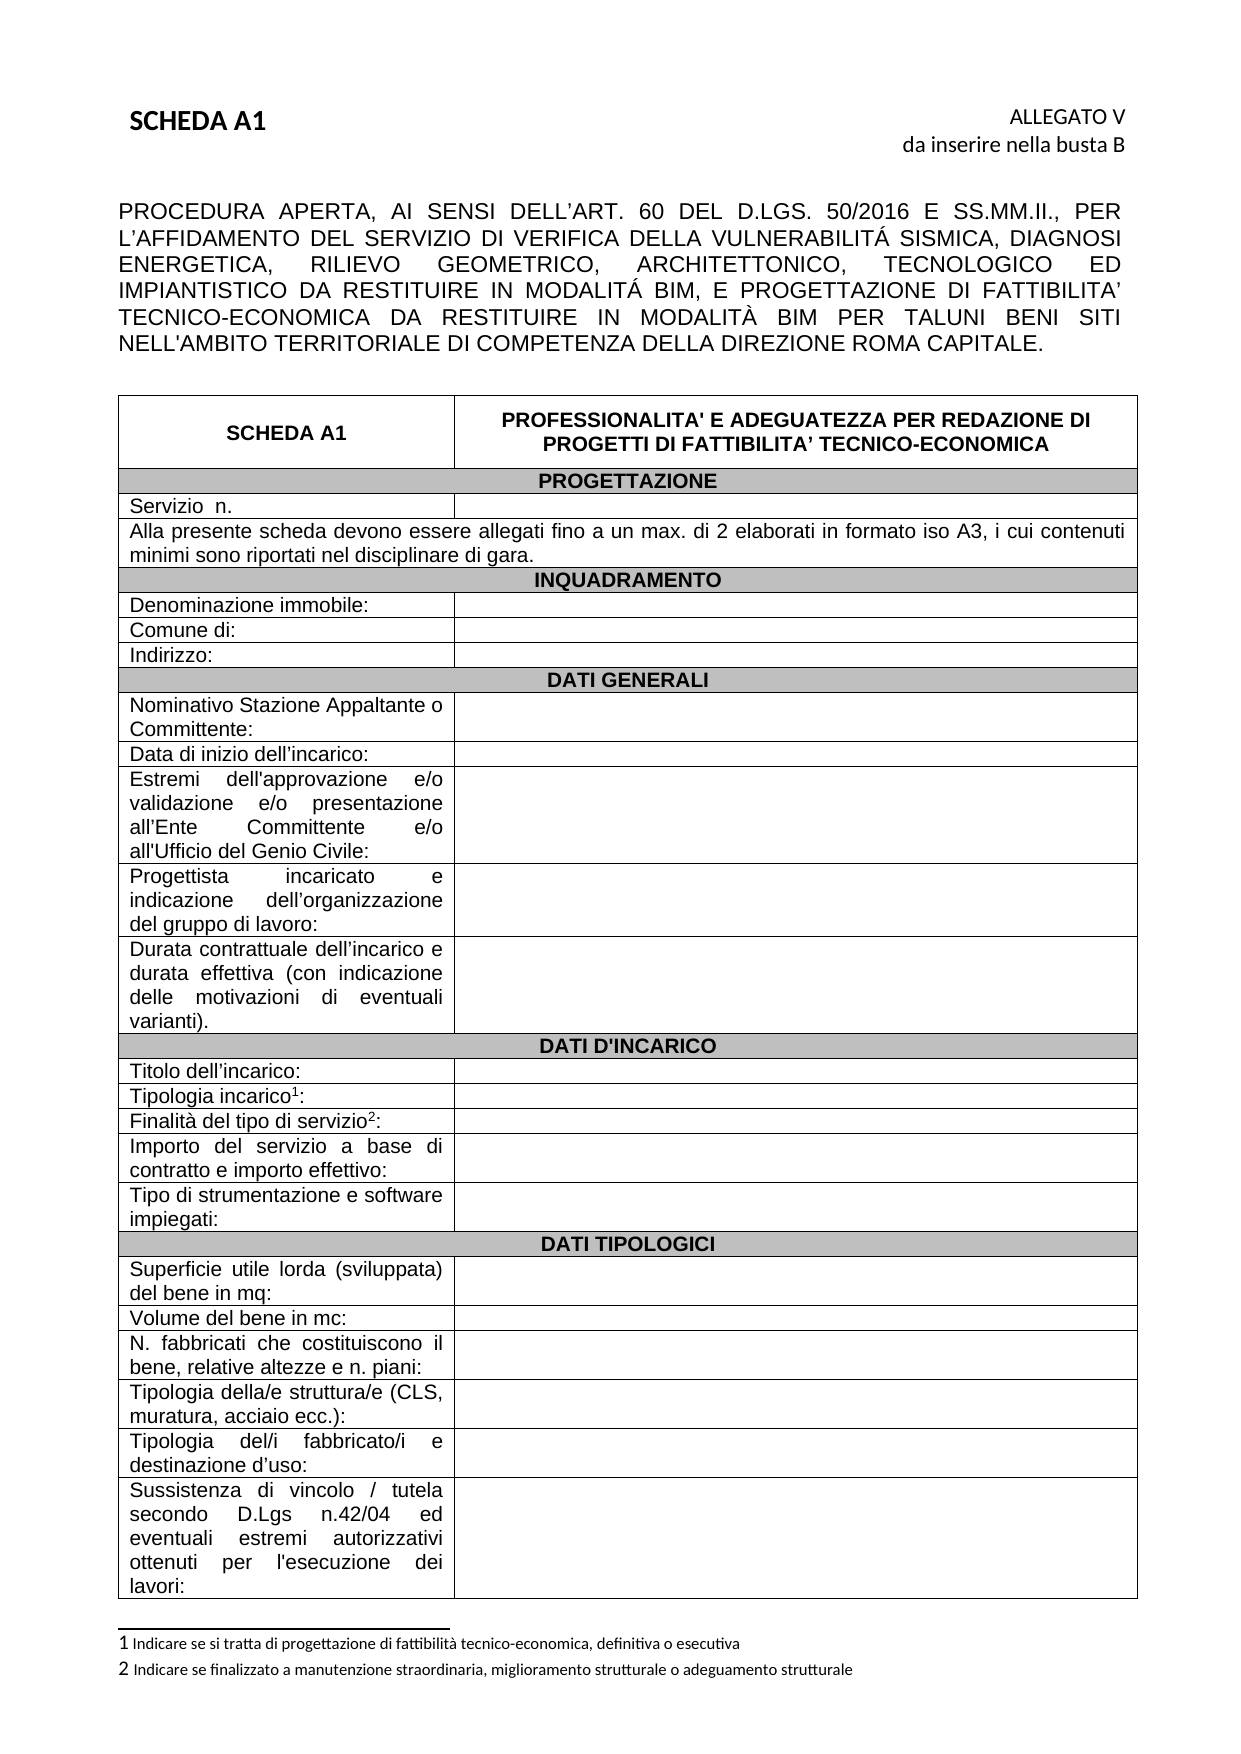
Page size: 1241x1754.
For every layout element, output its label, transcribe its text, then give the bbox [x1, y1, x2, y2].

table_cell Progettista incaricato e indicazione dell’organizzazione del gruppo di lavoro: [119, 864, 454, 936]
table_cell [455, 1059, 1137, 1083]
table_cell Durata contrattuale dell’incarico e durata effettiva (con indicazione delle motivazioni di eventuali varianti). [119, 937, 454, 1033]
table_cell Estremi dell'approvazione e/o validazione e/o presentazione all’Ente Committente e/o all'Ufficio del Genio Civile: [119, 767, 454, 863]
table_cell Titolo dell’incarico: [119, 1059, 454, 1083]
table_cell Tipo di strumentazione e software impiegati: [119, 1183, 454, 1231]
table_cell N. fabbricati che costituiscono il bene, relative altezze e n. piani: [119, 1331, 454, 1379]
table_cell Importo del servizio a base di contratto e importo effettivo: [119, 1134, 454, 1182]
table_cell [455, 742, 1137, 766]
table_cell Indirizzo: [119, 643, 454, 667]
table_cell [455, 693, 1137, 741]
table_cell Tipologia della/e struttura/e (CLS, muratura, acciaio ecc.): [119, 1380, 454, 1428]
table_cell Volume del bene in mc: [119, 1306, 454, 1330]
table_cell [455, 1331, 1137, 1379]
table_cell [455, 618, 1137, 642]
table_cell Alla presente scheda devono essere allegati fino a un max. di 2 elaborati in formato iso A3, i cui contenuti minimi sono riportati nel disciplinare di gara. [119, 519, 1137, 567]
table_cell [455, 643, 1137, 667]
table_cell [455, 937, 1137, 1033]
table_header SCHEDA A1 [119, 396, 454, 468]
table_cell INQUADRAMENTO [119, 568, 1137, 592]
table_cell Tipologia del/i fabbricato/i e destinazione d’uso: [119, 1429, 454, 1477]
table_cell Sussistenza di vincolo / tutela secondo D.Lgs n.42/04 ed eventuali estremi autorizzativi ottenuti per l'esecuzione dei lavori: [119, 1478, 454, 1597]
table_cell [455, 1134, 1137, 1182]
table_cell PROGETTAZIONE [119, 469, 1137, 493]
table_cell [455, 864, 1137, 936]
table_cell [455, 1380, 1137, 1428]
table_cell Data di inizio dell’incarico: [119, 742, 454, 766]
table_cell [455, 593, 1137, 617]
table_cell [455, 1183, 1137, 1231]
table_cell [455, 1306, 1137, 1330]
table_cell [455, 494, 1137, 518]
table_cell DATI GENERALI [119, 668, 1137, 692]
table_cell [455, 1429, 1137, 1477]
table_cell DATI D'INCARICO [119, 1034, 1137, 1058]
table_cell [455, 1478, 1137, 1597]
table_header PROFESSIONALITA' E ADEGUATEZZA PER REDAZIONE DI PROGETTI DI FATTIBILITA’ TECNICO-ECONOMICA [455, 396, 1137, 468]
table_cell Tipologia incarico: [119, 1084, 454, 1108]
table_cell [455, 1084, 1137, 1108]
table_cell Comune di: [119, 618, 454, 642]
table_cell [455, 1257, 1137, 1305]
table_cell DATI TIPOLOGICI [119, 1232, 1137, 1256]
table_cell Servizio n. [119, 494, 454, 518]
table_cell [455, 767, 1137, 863]
table_cell Superficie utile lorda (sviluppata) del bene in mq: [119, 1257, 454, 1305]
table_cell Finalità del tipo di servizio: [119, 1109, 454, 1133]
table_cell Denominazione immobile: [119, 593, 454, 617]
table_cell [455, 1109, 1137, 1133]
table_cell Nominativo Stazione Appaltante o Committente: [119, 693, 454, 741]
